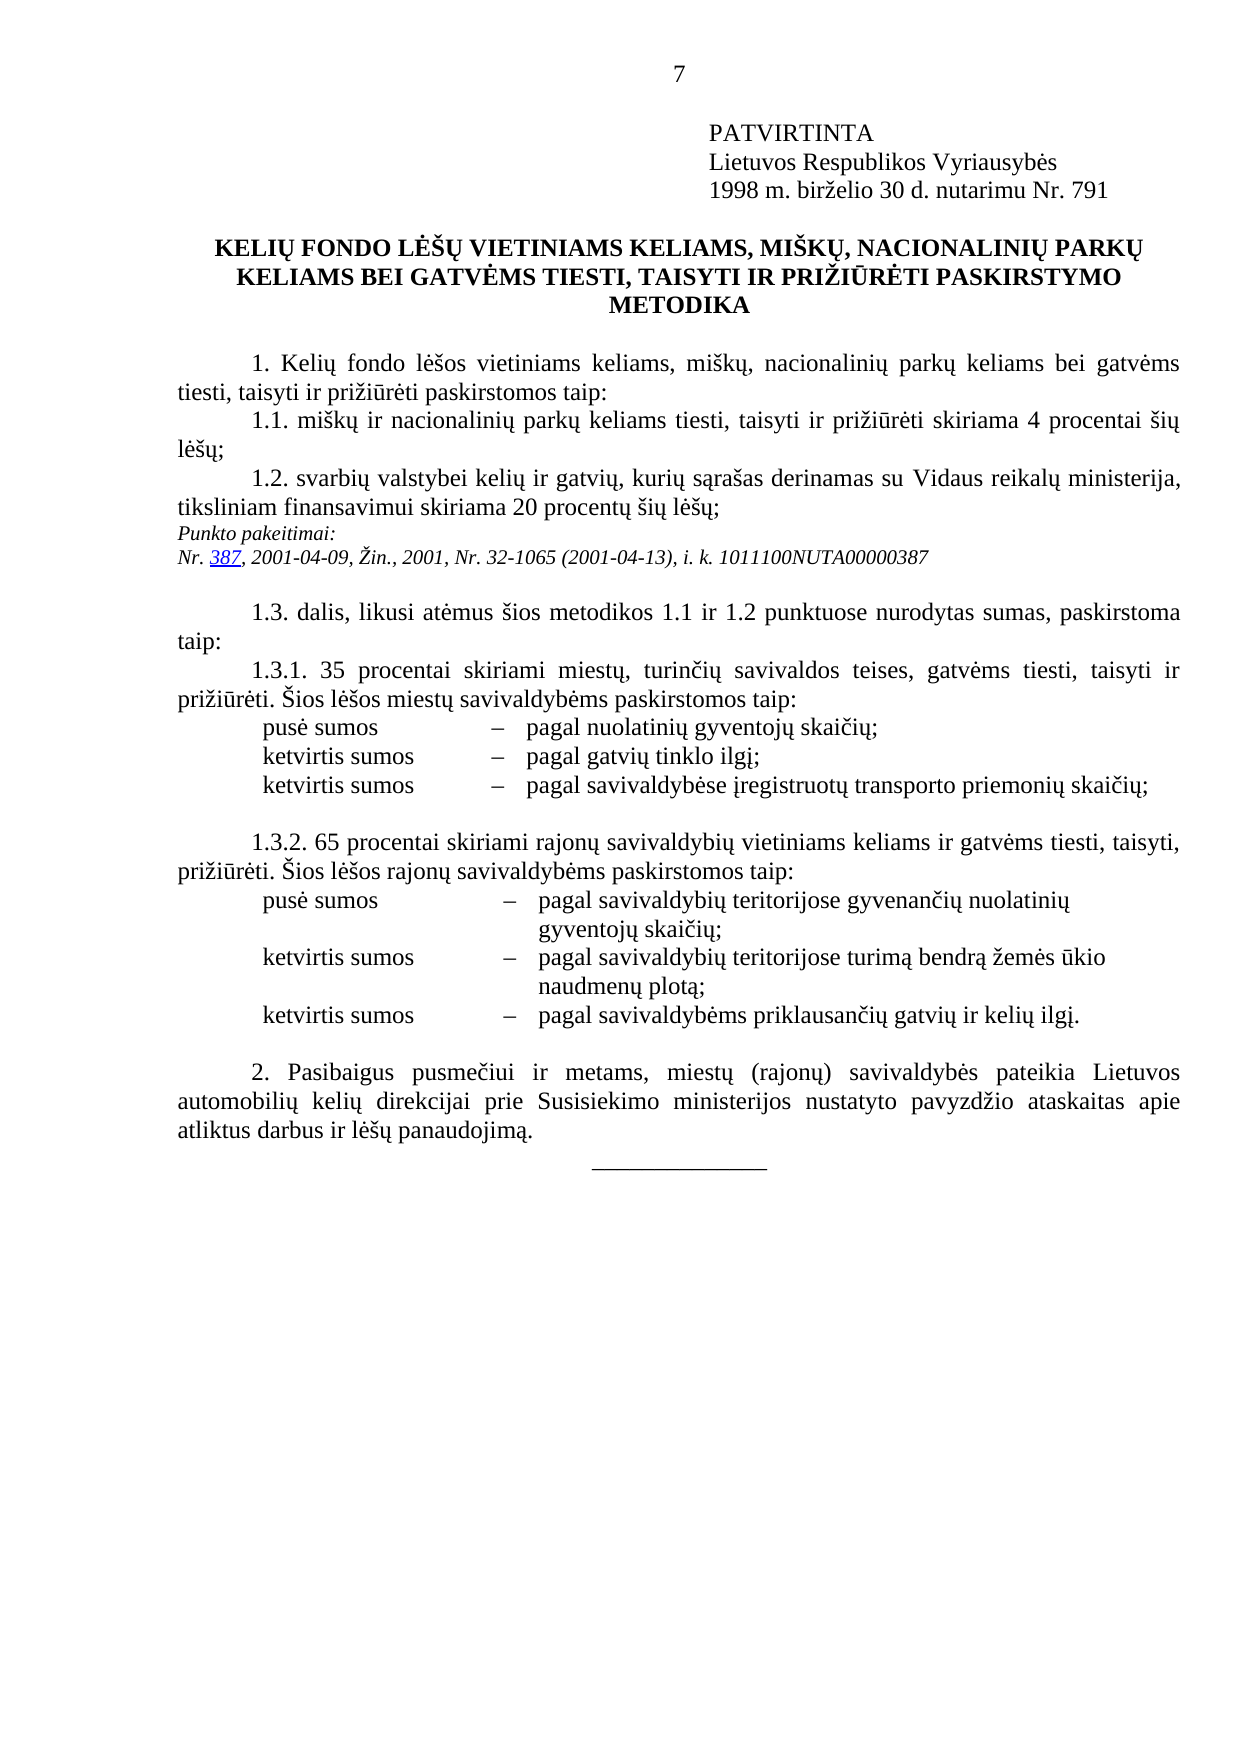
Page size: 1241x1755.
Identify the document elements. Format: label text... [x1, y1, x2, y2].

text 1998 m. birželio 30 d. nutarimu Nr. 791 [177, 176, 1181, 204]
table_cell ketvirtis sumos [177, 741, 479, 770]
table_cell pagal savivaldybėse įregistruotų transporto priemonių skaičių; [515, 770, 1181, 799]
table_cell – [479, 741, 515, 770]
text 1.3.2. 65 procentai skiriami rajonų savivaldybių vietiniams keliams ir gatvėms tiesti, taisyti, prižiūrėti. Šios lėšos rajonų savivaldybėms paskirstomos taip: [177, 827, 1181, 885]
text 1.3.1. 35 procentai skiriami miestų, turinčių savivaldos teises, gatvėms tiesti, taisyti ir prižiūrėti. Šios lėšos miestų savivaldybėms paskirstomos taip: [177, 655, 1181, 712]
table_header – [479, 713, 515, 741]
table_cell ketvirtis sumos [177, 1000, 479, 1029]
text Nr. 387, 2001-04-09, Žin., 2001, Nr. 32-1065 (2001-04-13), i. k. 1011100NUTA00000387 [177, 545, 1181, 569]
table_cell – [479, 1000, 527, 1029]
table_header pusė sumos [177, 713, 479, 741]
text 1.2. svarbių valstybei kelių ir gatvių, kurių sąrašas derinamas su Vidaus reikalų ministerija, tiksliniam finansavimui skiriama 20 procentų šių lėšų; [177, 463, 1181, 521]
text Lietuvos Respublikos Vyriausybės [177, 147, 1181, 176]
table_cell pagal savivaldybių teritorijose turimą bendrą žemės ūkio naudmenų plotą; [527, 943, 1180, 1000]
table_cell ketvirtis sumos [177, 770, 479, 799]
table_cell – [479, 770, 515, 799]
table_header – [479, 885, 527, 942]
table_header pusė sumos [177, 885, 479, 942]
table_cell pagal gatvių tinklo ilgį; [515, 741, 1181, 770]
text Punkto pakeitimai: [177, 521, 1181, 545]
text 1.3. dalis, likusi atėmus šios metodikos 1.1 ir 1.2 punktuose nurodytas sumas, paskirstoma taip: [177, 597, 1181, 655]
text ______________ [177, 1144, 1181, 1172]
table_header pagal savivaldybių teritorijose gyvenančių nuolatinių gyventojų skaičių; [527, 885, 1180, 942]
text 1.1. miškų ir nacionalinių parkų keliams tiesti, taisyti ir prižiūrėti skiriama 4 procentai šių lėšų; [177, 406, 1181, 463]
table_cell pagal savivaldybėms priklausančių gatvių ir kelių ilgį. [527, 1000, 1180, 1029]
text 2. Pasibaigus pusmečiui ir metams, miestų (rajonų) savivaldybės pateikia Lietuvos automobilių kelių direkcijai prie Susisiekimo ministerijos nustatyto pavyzdžio ataskaitas apie atliktus darbus ir lėšų panaudojimą. [177, 1057, 1181, 1144]
table_cell – [479, 943, 527, 1000]
text Patvirtinta [709, 118, 1181, 147]
text Kelių fondo lėšų vietiniams keliams, miškų, nacionalinių parkų keliams bei gatvėms tiesti, taisyti ir prižiūrėti paskirstymo metodika [177, 233, 1181, 319]
table_cell ketvirtis sumos [177, 943, 479, 1000]
text 1. Kelių fondo lėšos vietiniams keliams, miškų, nacionalinių parkų keliams bei gatvėms tiesti, taisyti ir prižiūrėti paskirstomos taip: [177, 348, 1181, 406]
table_header pagal nuolatinių gyventojų skaičių; [515, 713, 1181, 741]
